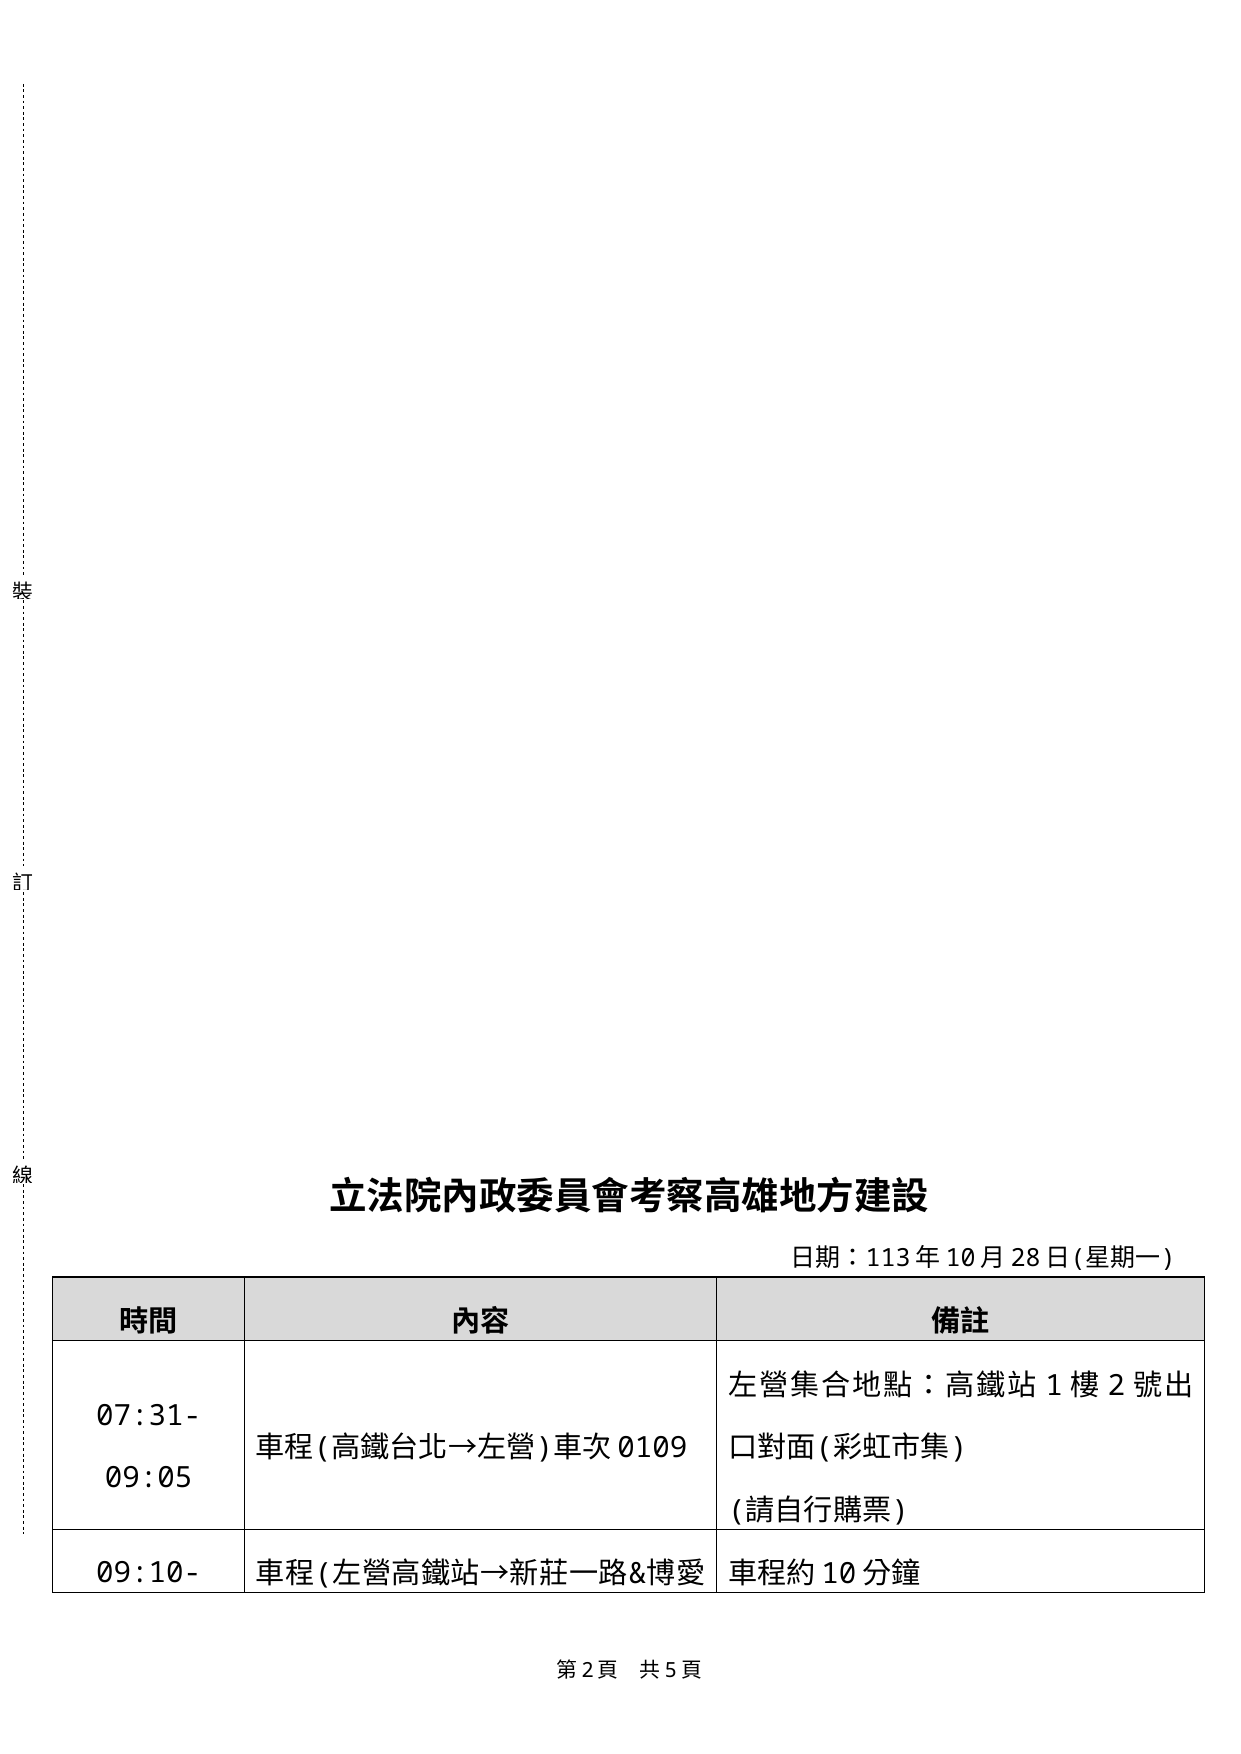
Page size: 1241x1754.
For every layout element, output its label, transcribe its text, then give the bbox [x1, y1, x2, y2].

table_header 備註 [717, 1278, 1204, 1340]
text 立法院內政委員會考察高雄地方建設 [83, 1151, 1175, 1214]
text 日期：113年10月28日(星期一) [83, 1214, 1175, 1276]
table_header 內容 [245, 1278, 716, 1340]
table_cell 左營集合地點：高鐵站1樓2號出口對面(彩虹市集) (請自行購票) [717, 1341, 1204, 1528]
table_cell 車程(左營高鐵站→新莊一路&博愛 [245, 1530, 716, 1592]
table_header 時間 [53, 1278, 244, 1340]
table_cell 07:31-09:05 [53, 1341, 244, 1528]
table_cell 09:10- [53, 1530, 244, 1592]
table_cell 車程(高鐵台北→左營)車次0109 [245, 1341, 716, 1528]
table_cell 車程約10分鐘 [717, 1530, 1204, 1592]
